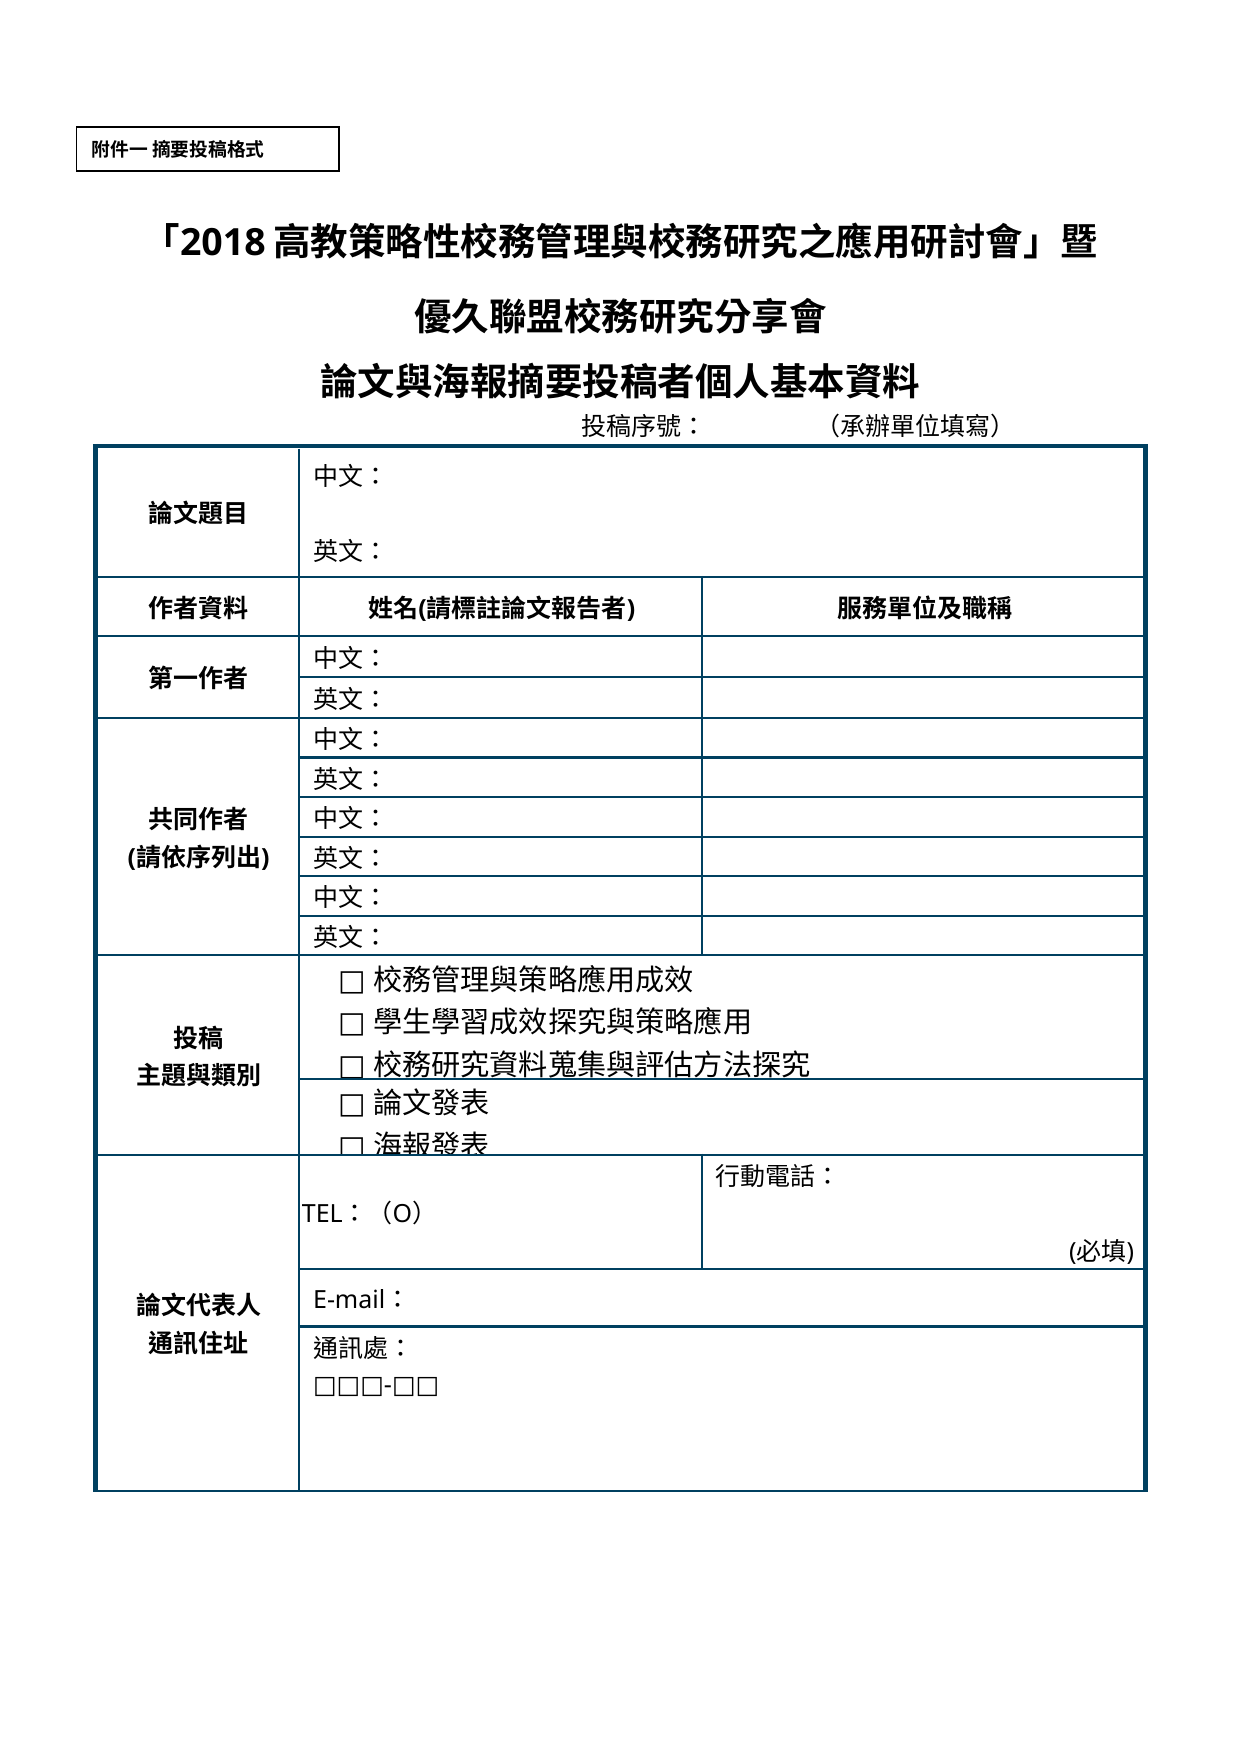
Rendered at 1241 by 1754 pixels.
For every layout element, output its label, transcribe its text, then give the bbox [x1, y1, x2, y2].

table_cell 英文： [300, 759, 701, 796]
text 附件一 摘要投稿格式 [91, 134, 324, 162]
text 「2018高教策略性校務管理與校務研究之應用研討會」暨 [112, 127, 1128, 277]
table_cell □ 校務管理與策略應用成效 □ 學生學習成效探究與策略應用 □ 校務研究資料蒐集與評估方法探究 [300, 956, 1143, 1078]
table_cell 第一作者 [98, 637, 298, 717]
table_cell [703, 759, 1143, 796]
table_cell [703, 838, 1143, 875]
table_cell [703, 798, 1143, 836]
text 論文與海報摘要投稿者個人基本資料 [112, 352, 1128, 406]
table_cell 中文： [300, 798, 701, 836]
table_cell 中文： [300, 719, 701, 756]
table_cell 行動電話： (必填) [703, 1156, 1143, 1268]
table_cell 作者資料 [98, 578, 298, 635]
table_cell 英文： [300, 838, 701, 875]
table_cell [703, 917, 1143, 954]
table_cell [703, 877, 1143, 915]
table_cell [703, 719, 1143, 756]
table_cell 姓名(請標註論文報告者) [300, 578, 701, 635]
table_cell □ 論文發表 □ 海報發表 [300, 1080, 1143, 1153]
table_header 論文題目 [98, 448, 299, 576]
table_cell 通訊處： □□□-□□ [300, 1328, 1143, 1490]
table_cell 共同作者 (請依序列出) [98, 719, 298, 954]
table_cell [703, 637, 1143, 676]
table_cell TEL：（O） [300, 1156, 701, 1268]
table_cell 中文： [300, 877, 701, 915]
table_cell 中文： [300, 637, 701, 676]
table_cell 英文： [300, 917, 701, 954]
text 優久聯盟校務研究分享會 [112, 277, 1128, 352]
table_cell E-mail： [300, 1270, 1143, 1325]
table_cell 論文代表人 通訊住址 [98, 1156, 298, 1490]
table_cell 英文： [300, 678, 701, 717]
text 投稿序號： （承辦單位填寫） [112, 406, 1218, 444]
table_cell 服務單位及職稱 [703, 578, 1143, 635]
table_header 中文： 英文： [300, 448, 1143, 576]
table_cell [703, 678, 1143, 717]
table_cell 投稿 主題與類別 [98, 956, 298, 1153]
